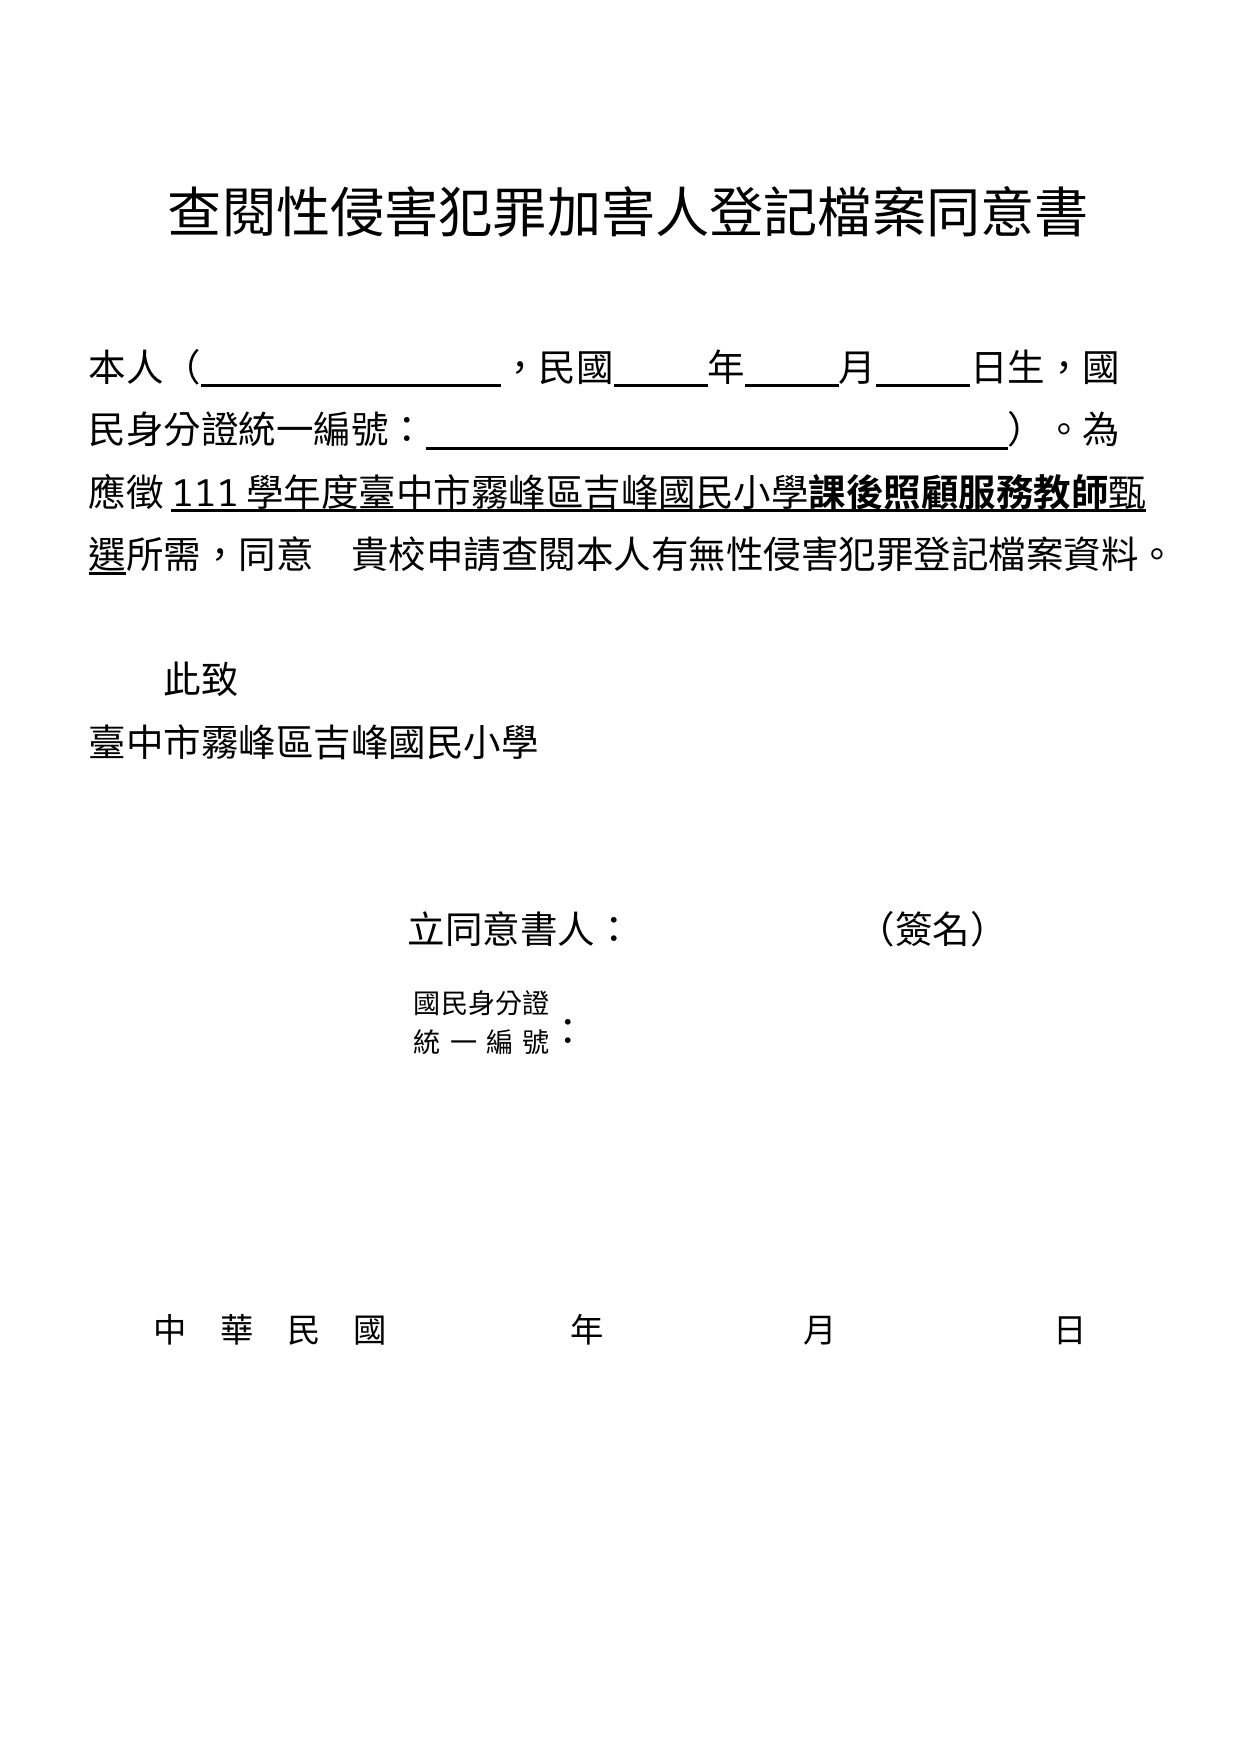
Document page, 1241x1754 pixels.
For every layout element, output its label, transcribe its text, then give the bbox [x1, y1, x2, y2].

text 中 華 民 國 年 月 日 [89, 1286, 1152, 1348]
text 此致 [89, 636, 1152, 698]
text 查閱性侵害犯罪加害人登記檔案同意書 [89, 136, 1168, 261]
text 本人（ ，民國 年 月 日生，國民身分證統一編號： ）。為應徵111學年度臺中市霧峰區吉峰國民小學課後照顧服務教師甄選所需，同意 貴校申請查閱本人有無性侵害犯罪登記檔案資料。 [89, 323, 1152, 573]
text 國民身分證統一編號： [89, 948, 1152, 1073]
text 臺中市霧峰區吉峰國民小學 [89, 698, 1152, 761]
text 立同意書人： （簽名） [89, 886, 1152, 948]
